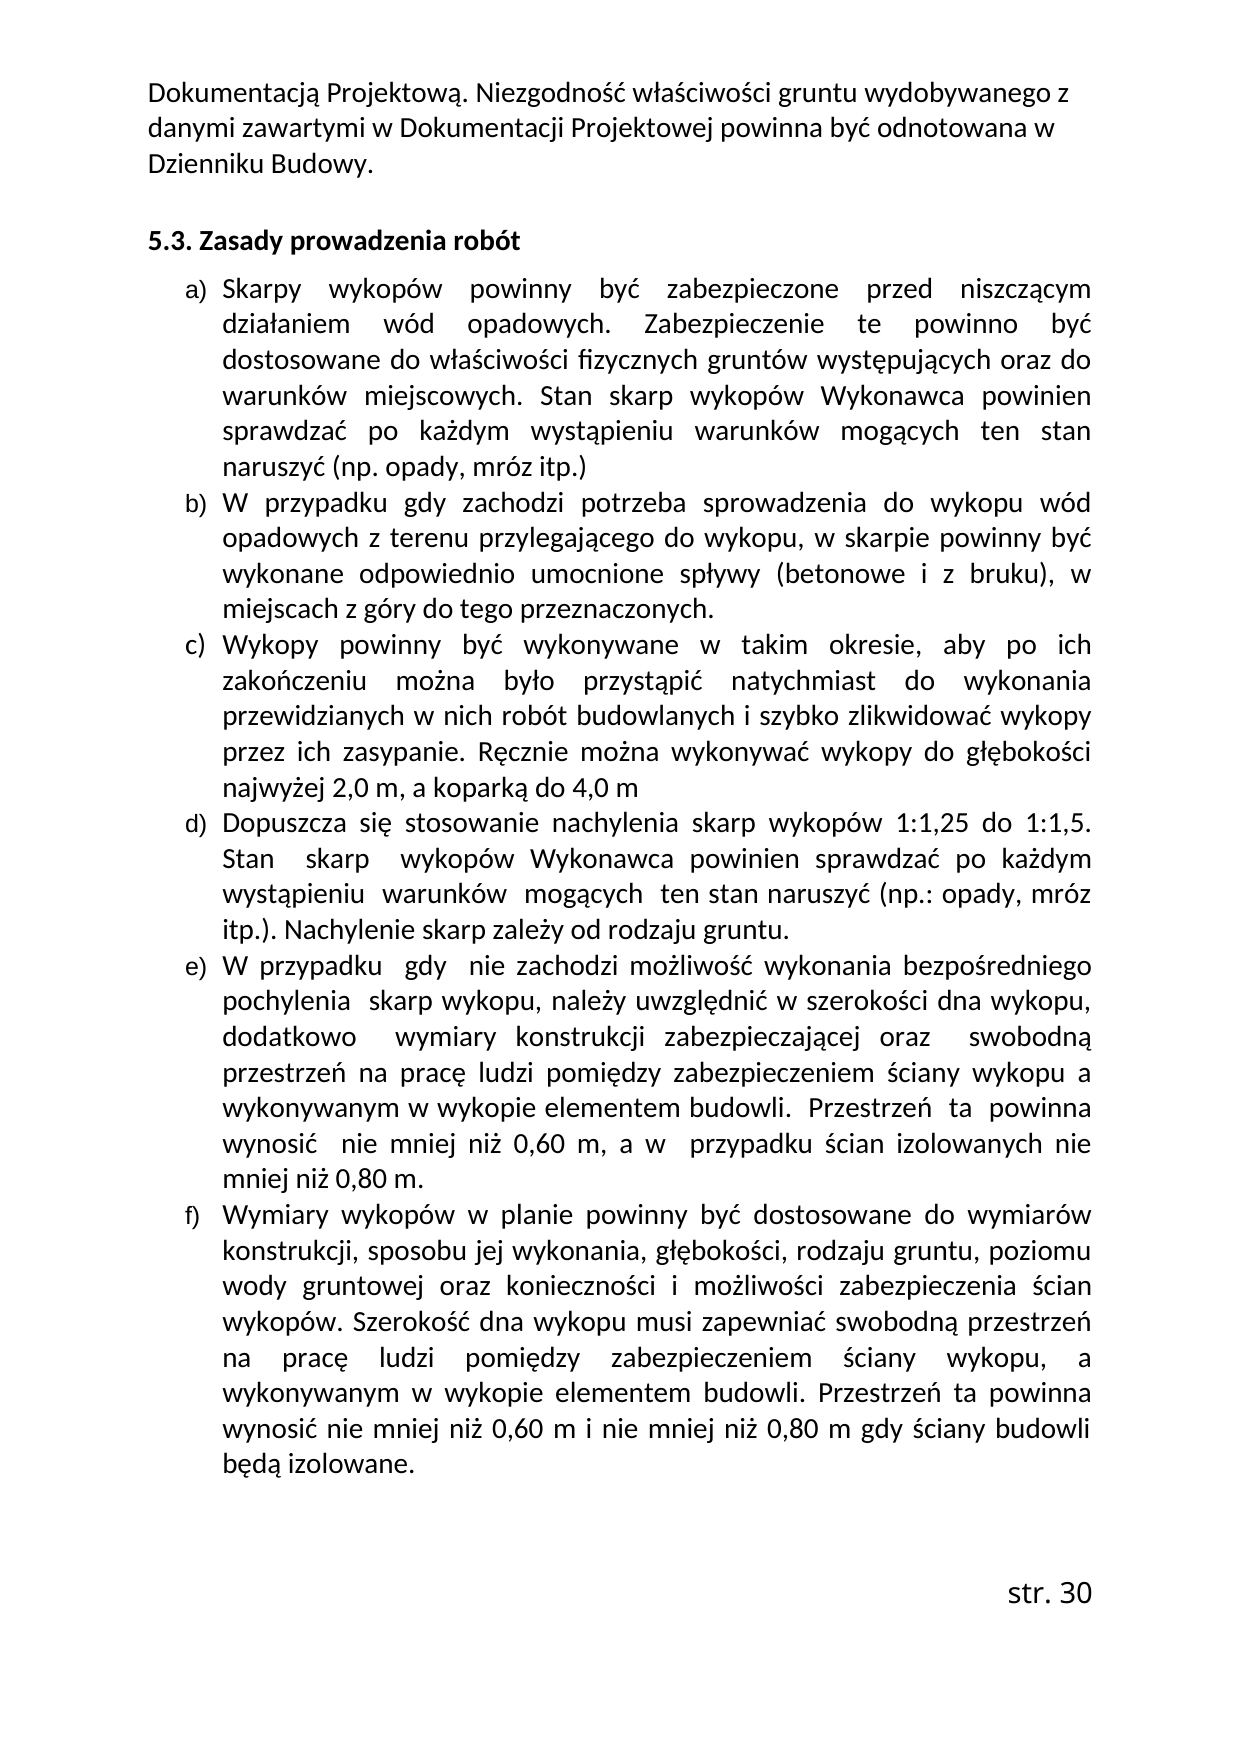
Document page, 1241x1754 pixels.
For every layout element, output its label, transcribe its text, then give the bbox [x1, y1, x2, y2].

list Wykopy powinny być wykonywane w takim okresie, aby po ich zakończeniu można było przystąpić natychmiast do wykonania przewidzianych w nich robót budowlanych i szybko zlikwidować wykopy przez ich zasypanie. Ręcznie można wykonywać wykopy do głębokości najwyżej 2,0 m, a koparką do 4,0 m [185, 626, 1093, 804]
text 5.3. Zasady prowadzenia robót [148, 222, 1093, 257]
list Wymiary wykopów w planie powinny być dostosowane do wymiarów konstrukcji, sposobu jej wykonania, głębokości, rodzaju gruntu, poziomu wody gruntowej oraz konieczności i możliwości zabezpieczenia ścian wykopów. Szerokość dna wykopu musi zapewniać swobodną przestrzeń na pracę ludzi pomiędzy zabezpieczeniem ściany wykopu, a wykonywanym w wykopie elementem budowli. Przestrzeń ta powinna wynosić nie mniej niż 0,60 m i nie mniej niż 0,80 m gdy ściany budowli będą izolowane. [185, 1196, 1093, 1481]
list Dopuszcza się stosowanie nachylenia skarp wykopów 1:1,25 do 1:1,5. Stan skarp wykopów Wykonawca powinien sprawdzać po każdym wystąpieniu warunków mogących ten stan naruszyć (np.: opady, mróz itp.). Nachylenie skarp zależy od rodzaju gruntu. [185, 804, 1093, 947]
list W przypadku gdy nie zachodzi możliwość wykonania bezpośredniego pochylenia skarp wykopu, należy uwzględnić w szerokości dna wykopu, dodatkowo wymiary konstrukcji zabezpieczającej oraz swobodną przestrzeń na pracę ludzi pomiędzy zabezpieczeniem ściany wykopu a wykonywanym w wykopie elementem budowli. Przestrzeń ta powinna wynosić nie mniej niż 0,60 m, a w przypadku ścian izolowanych nie mniej niż 0,80 m. [185, 947, 1093, 1196]
list W przypadku gdy zachodzi potrzeba sprowadzenia do wykopu wód opadowych z terenu przylegającego do wykopu, w skarpie powinny być wykonane odpowiednio umocnione spływy (betonowe i z bruku), w miejscach z góry do tego przeznaczonych. [185, 484, 1093, 626]
text Dokumentacją Projektową. Niezgodność właściwości gruntu wydobywanego z danymi zawartymi w Dokumentacji Projektowej powinna być odnotowana w Dzienniku Budowy. [148, 74, 1091, 209]
list Skarpy wykopów powinny być zabezpieczone przed niszczącym działaniem wód opadowych. Zabezpieczenie te powinno być dostosowane do właściwości fizycznych gruntów występujących oraz do warunków miejscowych. Stan skarp wykopów Wykonawca powinien sprawdzać po każdym wystąpieniu warunków mogących ten stan naruszyć (np. opady, mróz itp.) [185, 270, 1093, 484]
